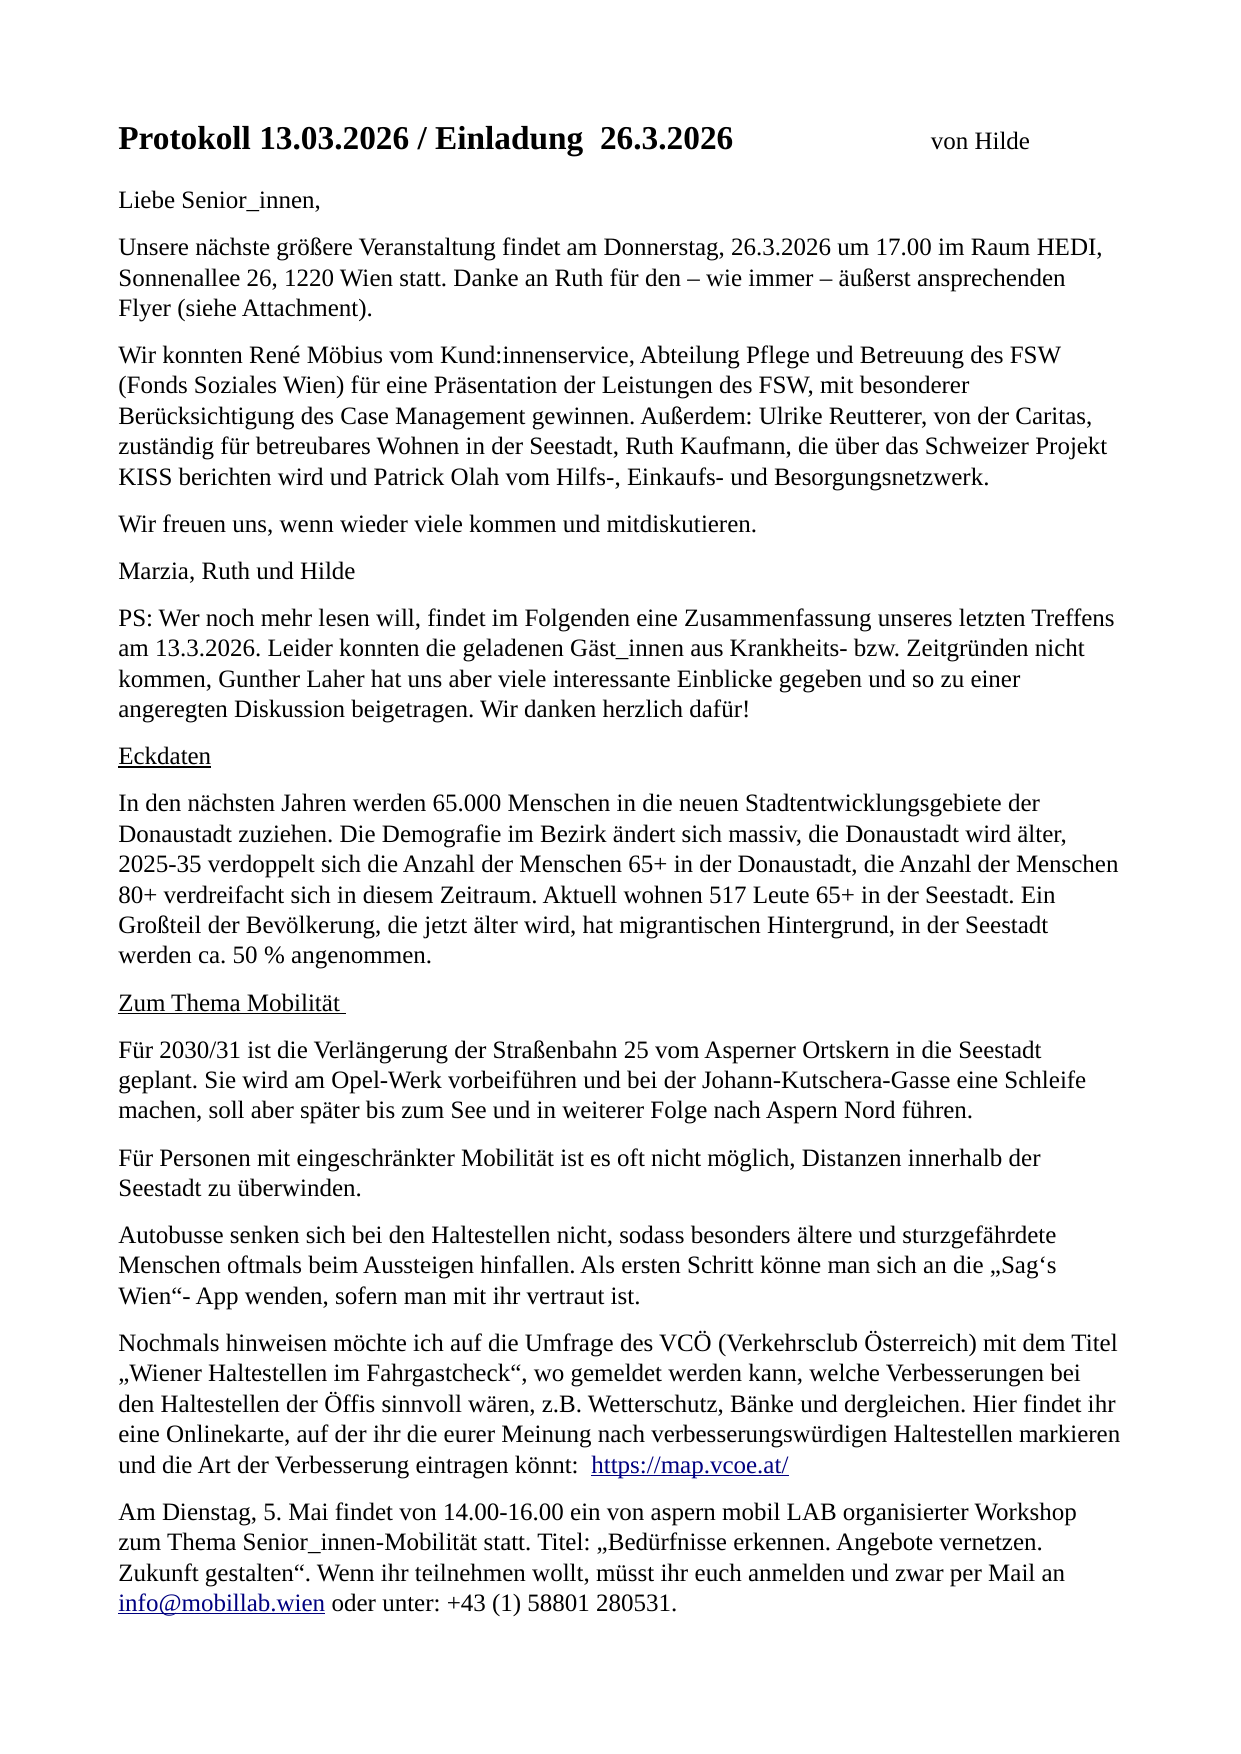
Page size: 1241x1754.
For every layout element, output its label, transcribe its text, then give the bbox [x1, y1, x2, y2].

text Marzia, Ruth und Hilde [118, 556, 1122, 585]
text Zum Thema Mobilität [118, 988, 1122, 1016]
text Protokoll 13.03.2026 / Einladung 26.3.2026 von Hilde [118, 118, 1122, 156]
text Für Personen mit eingeschränkter Mobilität ist es oft nicht möglich, Distanzen innerhalb der Seestadt zu überwinden. [118, 1143, 1122, 1202]
text Liebe Senior_innen, [118, 185, 1122, 214]
text Wir konnten René Möbius vom Kund:innenservice, Abteilung Pflege und Betreuung des FSW (Fonds Soziales Wien) für eine Präsentation der Leistungen des FSW, mit besonderer Berücksichtigung des Case Management gewinnen. Außerdem: Ulrike Reutterer, von der Caritas, zuständig für betreubares Wohnen in der Seestadt, Ruth Kaufmann, die über das Schweizer Projekt KISS berichten wird und Patrick Olah vom Hilfs-, Einkaufs- und Besorgungsnetzwerk. [118, 340, 1122, 491]
text Unsere nächste größere Veranstaltung findet am Donnerstag, 26.3.2026 um 17.00 im Raum HEDI, Sonnenallee 26, 1220 Wien statt. Danke an Ruth für den – wie immer – äußerst ansprechenden Flyer (siehe Attachment). [118, 232, 1122, 322]
text Autobusse senken sich bei den Haltestellen nicht, sodass besonders ältere und sturzgefährdete Menschen oftmals beim Aussteigen hinfallen. Als ersten Schritt könne man sich an die „Sag‘s Wien“- App wenden, sofern man mit ihr vertraut ist. [118, 1220, 1122, 1310]
text Nochmals hinweisen möchte ich auf die Umfrage des VCÖ (Verkehrsclub Österreich) mit dem Titel „Wiener Haltestellen im Fahrgastcheck“, wo gemeldet werden kann, welche Verbesserungen bei den Haltestellen der Öffis sinnvoll wären, z.B. Wetterschutz, Bänke und dergleichen. Hier findet ihr eine Onlinekarte, auf der ihr die eurer Meinung nach verbesserungswürdigen Haltestellen markieren und die Art der Verbesserung eintragen könnt: https://map.vcoe.at/ [118, 1328, 1122, 1478]
text PS: Wer noch mehr lesen will, findet im Folgenden eine Zusammenfassung unseres letzten Treffens am 13.3.2026. Leider konnten die geladenen Gäst_innen aus Krankheits- bzw. Zeitgründen nicht kommen, Gunther Laher hat uns aber viele interessante Einblicke gegeben und so zu einer angeregten Diskussion beigetragen. Wir danken herzlich dafür! [118, 603, 1122, 723]
text In den nächsten Jahren werden 65.000 Menschen in die neuen Stadtentwicklungsgebiete der Donaustadt zuziehen. Die Demografie im Bezirk ändert sich massiv, die Donaustadt wird älter, 2025-35 verdoppelt sich die Anzahl der Menschen 65+ in der Donaustadt, die Anzahl der Menschen 80+ verdreifacht sich in diesem Zeitraum. Aktuell wohnen 517 Leute 65+ in der Seestadt. Ein Großteil der Bevölkerung, die jetzt älter wird, hat migrantischen Hintergrund, in der Seestadt werden ca. 50 % angenommen. [118, 788, 1122, 969]
text Am Dienstag, 5. Mai findet von 14.00-16.00 ein von aspern mobil LAB organisierter Workshop zum Thema Senior_innen-Mobilität statt. Titel: „Bedürfnisse erkennen. Angebote vernetzen. Zukunft gestalten“. Wenn ihr teilnehmen wollt, müsst ihr euch anmelden und zwar per Mail an info@mobillab.wien oder unter: +43 (1) 58801 280531. [118, 1497, 1122, 1617]
text Wir freuen uns, wenn wieder viele kommen und mitdiskutieren. [118, 509, 1122, 538]
text Für 2030/31 ist die Verlängerung der Straßenbahn 25 vom Asperner Ortskern in die Seestadt geplant. Sie wird am Opel-Werk vorbeiführen und bei der Johann-Kutschera-Gasse eine Schleife machen, soll aber später bis zum See und in weiterer Folge nach Aspern Nord führen. [118, 1035, 1122, 1124]
text Eckdaten [118, 741, 1122, 770]
